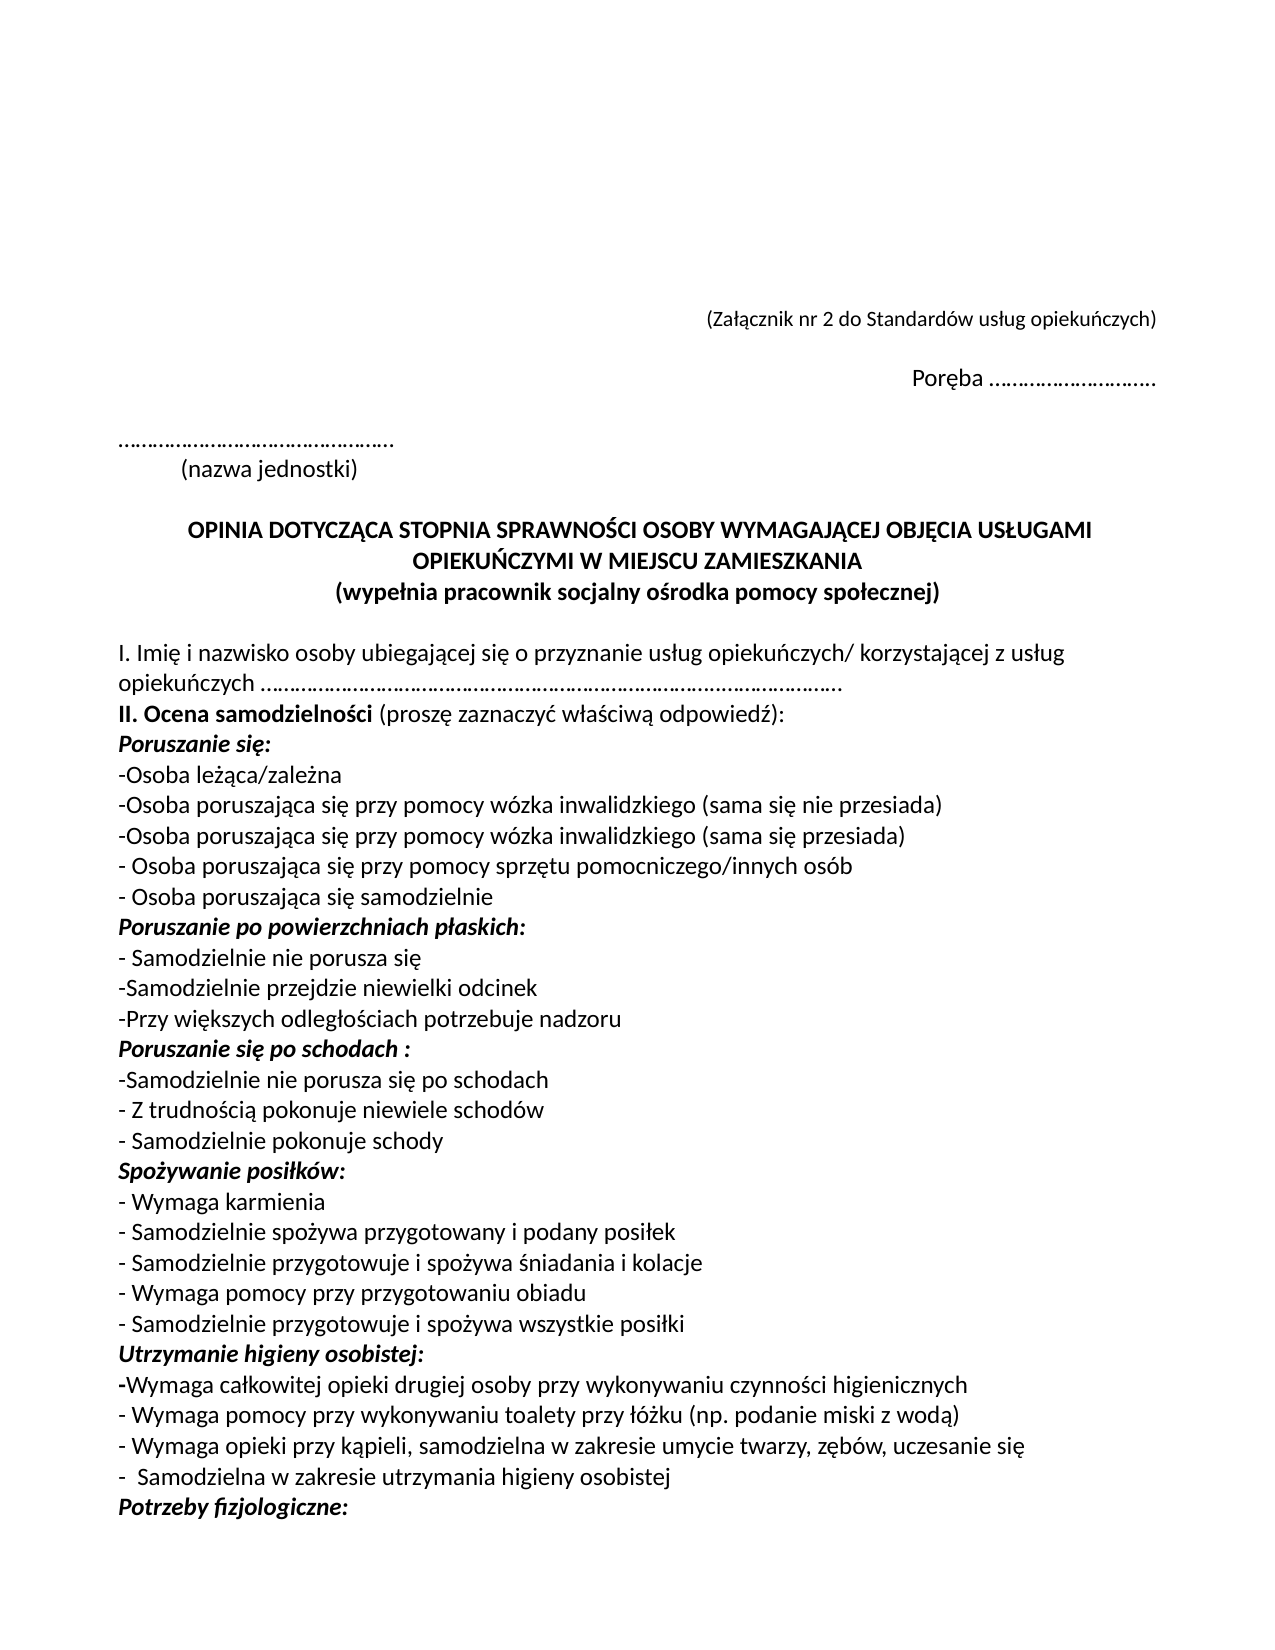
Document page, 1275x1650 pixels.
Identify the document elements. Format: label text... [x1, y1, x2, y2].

text -Przy większych odległościach potrzebuje nadzoru [118, 1003, 1157, 1033]
text Utrzymanie higieny osobistej: [118, 1339, 1157, 1369]
text (Załącznik nr 2 do Standardów usług opiekuńczych) [118, 305, 1157, 331]
text - Wymaga opieki przy kąpieli, samodzielna w zakresie umycie twarzy, zębów, uczesanie się [118, 1430, 1157, 1461]
text Poruszanie się: [118, 728, 1157, 759]
text - Osoba poruszająca się przy pomocy sprzętu pomocniczego/innych osób [118, 850, 1157, 881]
text -Samodzielnie przejdzie niewielki odcinek [118, 972, 1157, 1003]
text II. Ocena samodzielności (proszę zaznaczyć właściwą odpowiedź): [118, 698, 1157, 728]
text - Osoba poruszająca się samodzielnie [118, 881, 1157, 911]
text - Samodzielnie przygotowuje i spożywa śniadania i kolacje [118, 1247, 1157, 1278]
text - Z trudnością pokonuje niewiele schodów [118, 1094, 1157, 1125]
text -Samodzielnie nie porusza się po schodach [118, 1064, 1157, 1094]
text Spożywanie posiłków: [118, 1156, 1157, 1186]
text - Wymaga pomocy przy przygotowaniu obiadu [118, 1278, 1157, 1308]
text (wypełnia pracownik socjalny ośrodka pomocy społecznej) [118, 576, 1157, 606]
text - Wymaga pomocy przy wykonywaniu toalety przy łóżku (np. podanie miski z wodą) [118, 1400, 1157, 1430]
text Poruszanie się po schodach : [118, 1033, 1157, 1064]
text - Wymaga karmienia [118, 1186, 1157, 1217]
text -Osoba leżąca/zależna [118, 759, 1157, 789]
text Potrzeby fizjologiczne: [118, 1491, 1157, 1522]
text Poruszanie po powierzchniach płaskich: [118, 911, 1157, 942]
text -Osoba poruszająca się przy pomocy wózka inwalidzkiego (sama się przesiada) [118, 820, 1157, 850]
text - Samodzielnie pokonuje schody [118, 1125, 1157, 1156]
text - Samodzielnie spożywa przygotowany i podany posiłek [118, 1217, 1157, 1247]
text - Samodzielnie przygotowuje i spożywa wszystkie posiłki [118, 1308, 1157, 1339]
text I. Imię i nazwisko osoby ubiegającej się o przyznanie usług opiekuńczych/ korzystającej z usług opiekuńczych ……………………………………………………………………..………………… [118, 637, 1157, 698]
text -Osoba poruszająca się przy pomocy wózka inwalidzkiego (sama się nie przesiada) [118, 789, 1157, 820]
text Poręba ……………………….. [118, 362, 1157, 392]
text ………………………………………… [118, 423, 1157, 453]
text (nazwa jednostki) [118, 453, 1157, 484]
text -Wymaga całkowitej opieki drugiej osoby przy wykonywaniu czynności higienicznych [118, 1369, 1157, 1400]
text OPINIA DOTYCZĄCA STOPNIA SPRAWNOŚCI OSOBY WYMAGAJĄCEJ OBJĘCIA USŁUGAMI OPIEKUŃCZYMI W MIEJSCU ZAMIESZKANIA [118, 514, 1157, 576]
text - Samodzielnie nie porusza się [118, 942, 1157, 972]
text - Samodzielna w zakresie utrzymania higieny osobistej [118, 1461, 1157, 1491]
